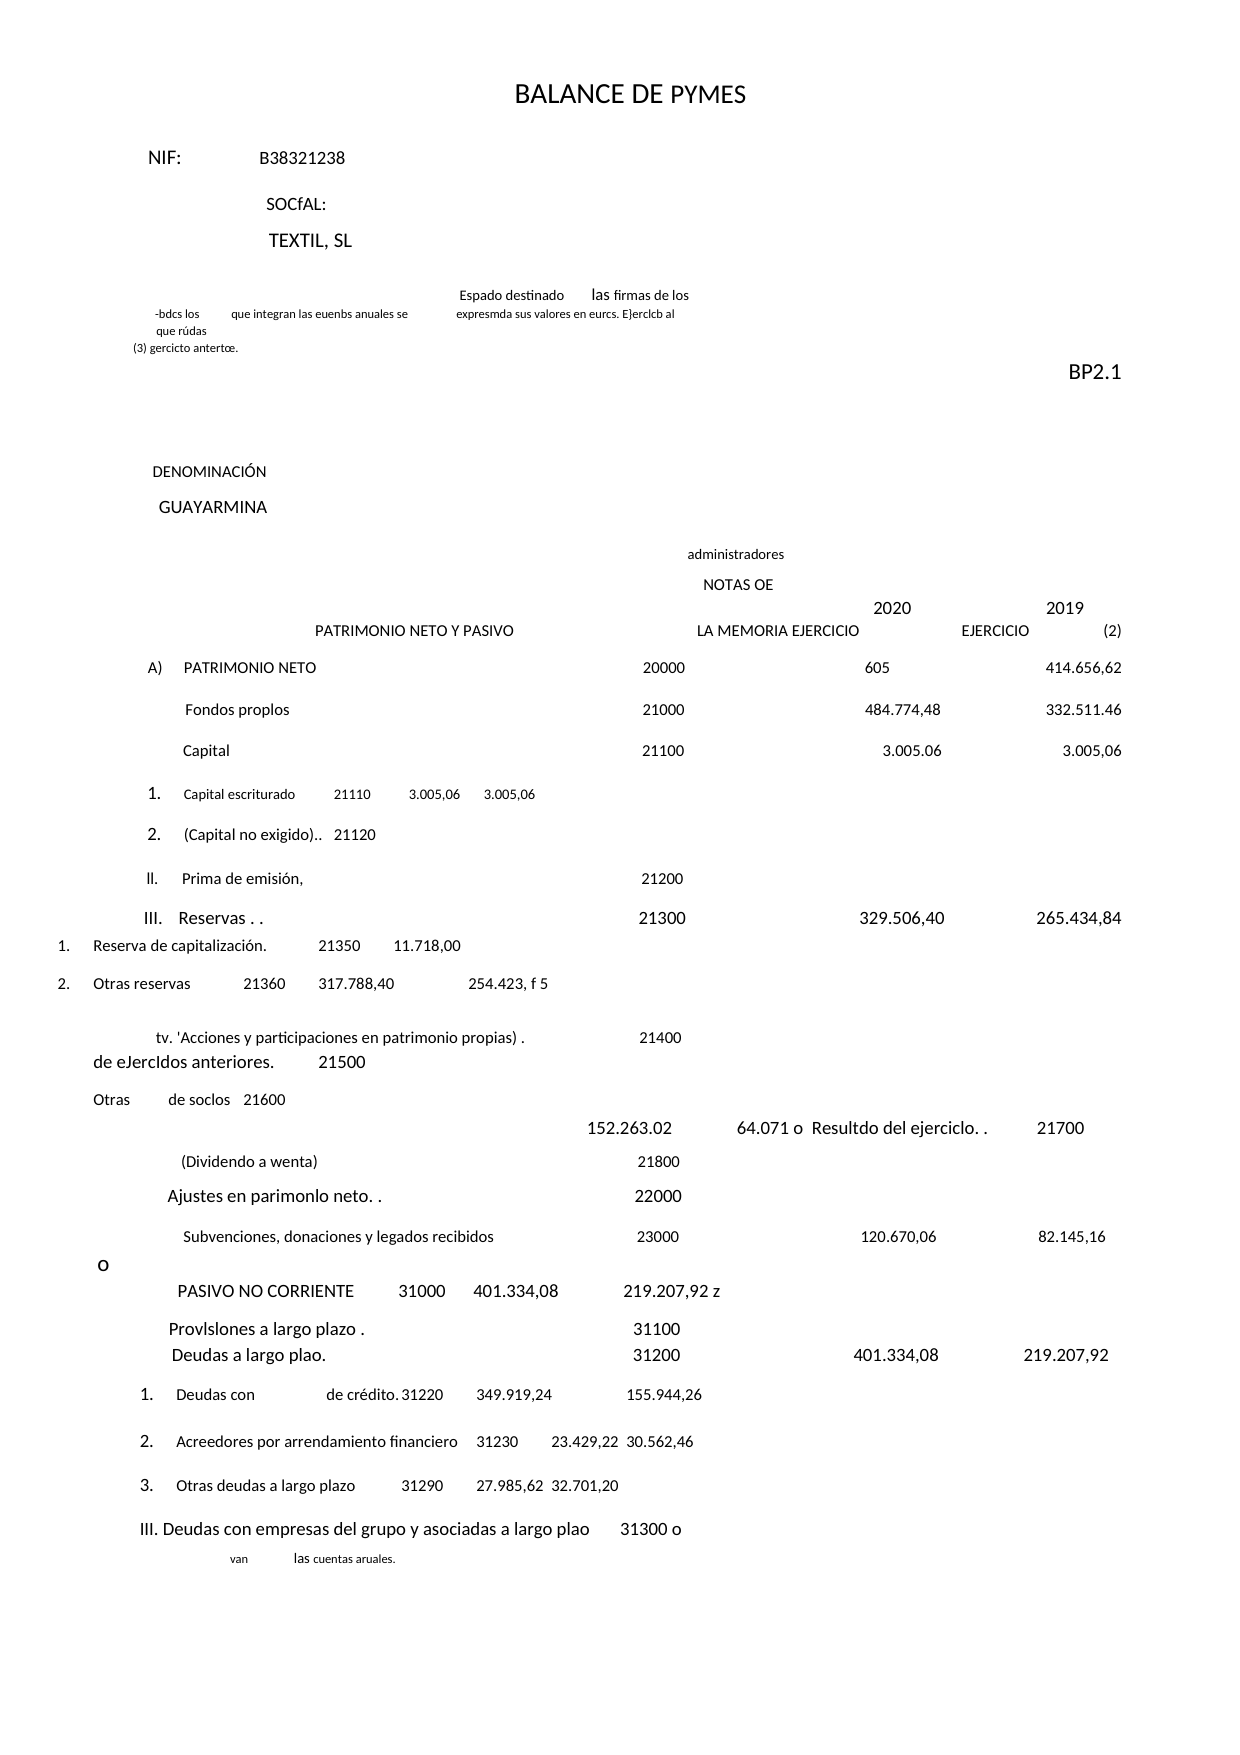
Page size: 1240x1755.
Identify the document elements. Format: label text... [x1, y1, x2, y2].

subtitle PATRIMONIO NETO Y PASIVO LA MEMORIA EJERCICIO EJERCICIO (2) [93, 620, 1122, 641]
text GUAYARMINA [158, 495, 1117, 518]
text o [97, 1249, 1086, 1277]
text Subvenciones, donaciones y legados recibidos 23000 120.670,06 82.145,16 [93, 1226, 1122, 1246]
text PASIVO NO CORRIENTE 31000 401.334,08 219.207,92 z [98, 1279, 1117, 1302]
text (3) gercicto antertœ. [133, 340, 1069, 355]
text Provlslones a largo plazo . 31100 [93, 1317, 1122, 1340]
list Otras reservas 21360 317.788,40 254.423, f 5 [57, 973, 1122, 994]
text ll. Prima de emisión, 21200 [93, 868, 1122, 888]
text Deudas a largo plao. 31200 401.334,08 219.207,92 [93, 1343, 1122, 1366]
list Acreedores por arrendamiento financiero 31230 23.429,22 30.562,46 [139, 1429, 1122, 1452]
text NOTAS OE [357, 574, 1119, 594]
list Otras deudas a largo plazo 31290 27.985,62 32.701,20 [139, 1473, 1122, 1496]
subtitle BP2.1 [93, 357, 1122, 385]
list Reserva de capitalización. 21350 11.718,00 [57, 935, 1122, 956]
text tv. 'Acciones y participaciones en patrimonio propias) . 21400 [93, 1027, 1122, 1048]
list Otras de soclos 21600 [0, 1089, 1119, 1109]
text (Dividendo a wenta) 21800 [93, 1151, 1122, 1172]
text Fondos proplos 21000 484.774,48 332.511.46 [93, 699, 1122, 719]
text III. Reservas . . 21300 329.506,40 265.434,84 [93, 906, 1122, 929]
text administradores [350, 545, 1122, 563]
text DENOMINACIÓN [152, 461, 1122, 481]
text -bdcs los que integran las euenbs anuales se expresmda sus valores en eurcs. E}erclcb al que rúdas [155, 306, 692, 338]
text A) PATRIMONIO NETO 20000 605 414.656,62 [93, 657, 1122, 677]
text Ajustes en parimonlo neto. . 22000 [93, 1184, 1122, 1207]
text 2020 2019 [93, 596, 1122, 619]
list de eJercIdos anteriores. 21500 [0, 1050, 1119, 1073]
text 152.263.02 64.071 o Resultdo del ejerciclo. . 21700 [99, 1118, 1084, 1139]
list Capital escriturado 21110 3.005,06 3.005,06 [147, 781, 1117, 804]
list (Capital no exigido).. 21120 [147, 822, 1117, 845]
text III. Deudas con empresas del grupo y asociadas a largo plao 31300 o [95, 1517, 685, 1540]
list Deudas con de crédito. 31220 349.919,24 155.944,26 [139, 1382, 1122, 1405]
text Capital 21100 3.005.06 3.005,06 [93, 740, 1122, 761]
